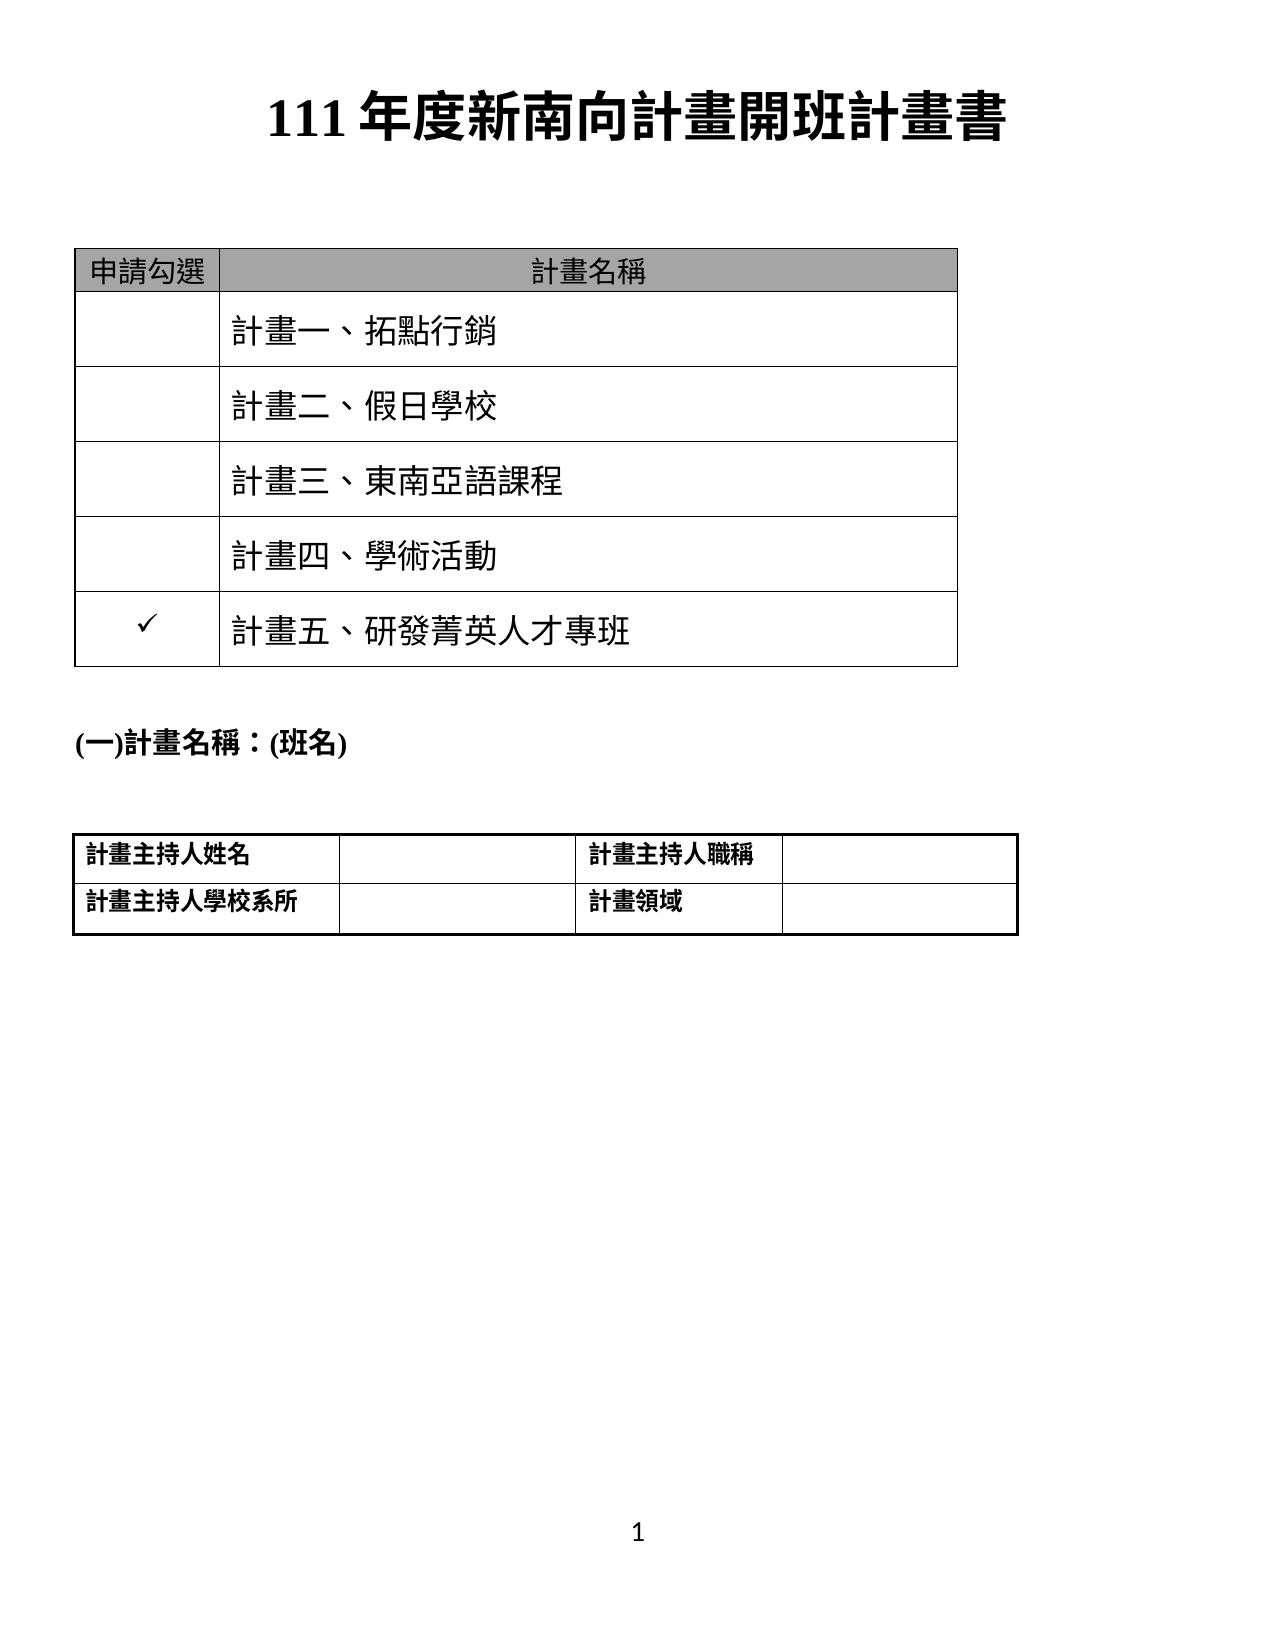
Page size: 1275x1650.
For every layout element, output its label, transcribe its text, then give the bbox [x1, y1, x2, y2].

table_header 計畫主持人姓名 [75, 836, 339, 883]
table_cell [340, 884, 575, 933]
table_header [340, 836, 575, 883]
table_cell  [76, 592, 219, 666]
table_header 計畫名稱 [220, 249, 957, 291]
table_cell [76, 367, 219, 441]
table_cell 計畫領域 [576, 884, 782, 933]
table_cell 計畫主持人學校系所 [75, 884, 339, 933]
table_header 計畫主持人職稱 [576, 836, 782, 883]
text (一)計畫名稱：(班名) [75, 719, 1200, 762]
table_cell 計畫三、東南亞語課程 [220, 442, 957, 516]
table_header 申請勾選 [76, 249, 219, 291]
text 111年度新南向計畫開班計畫書 [75, 74, 1200, 152]
table_cell [76, 442, 219, 516]
table_cell 計畫一、拓點行銷 [220, 292, 957, 366]
table_header [783, 836, 1016, 883]
table_cell 計畫四、學術活動 [220, 517, 957, 591]
table_cell 計畫五、研發菁英人才專班 [220, 592, 957, 666]
table_cell [76, 292, 219, 366]
table_cell [76, 517, 219, 591]
table_cell 計畫二、假日學校 [220, 367, 957, 441]
table_cell [783, 884, 1016, 933]
